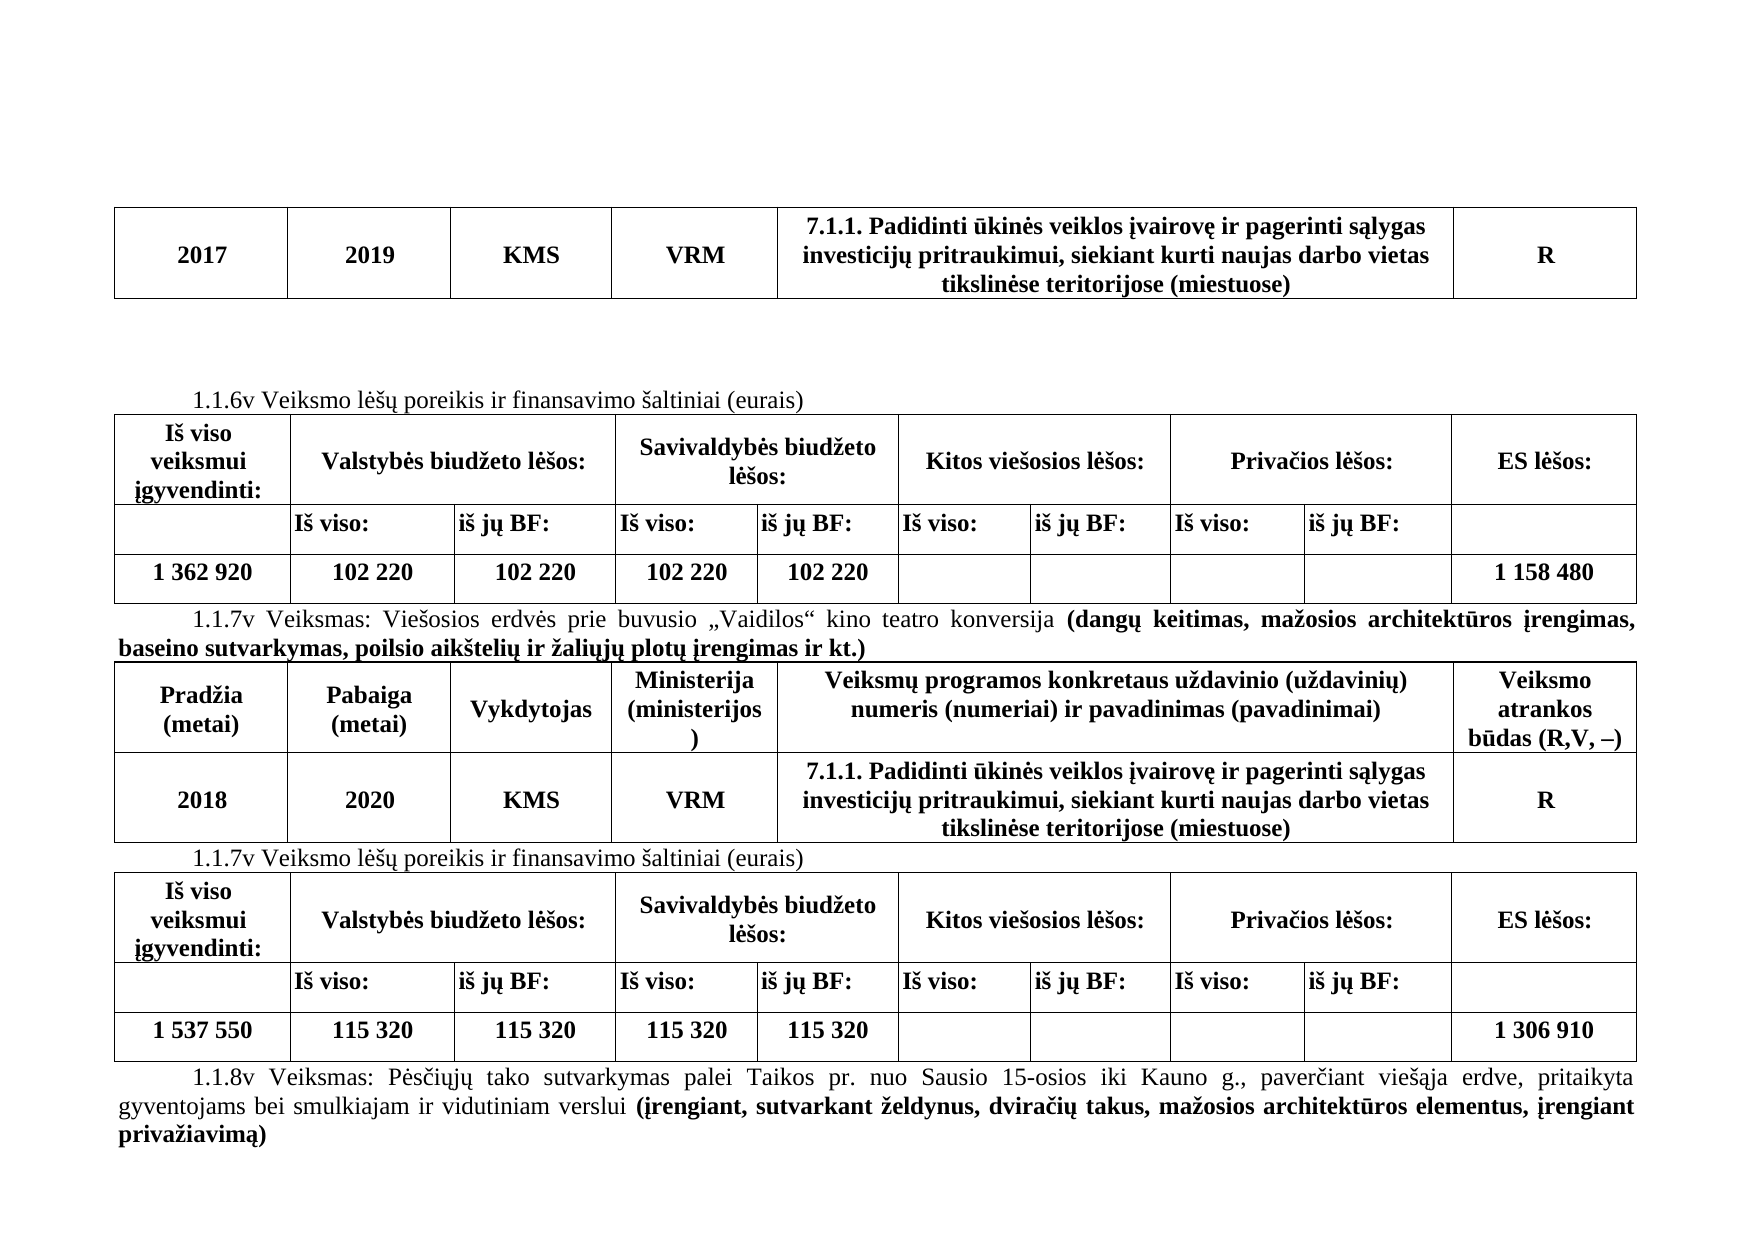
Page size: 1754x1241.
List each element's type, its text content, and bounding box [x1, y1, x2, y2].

table_header Iš viso veiksmui įgyvendinti: [115, 415, 290, 504]
table_header Privačios lėšos: [1171, 415, 1451, 504]
table_cell 1 158 480 [1452, 555, 1636, 603]
table_cell [899, 1013, 1030, 1061]
table_cell Iš viso: [616, 963, 757, 1012]
table_header Pradžia (metai) [115, 663, 287, 752]
table_cell [899, 555, 1030, 603]
table_header Kitos viešosios lėšos: [899, 873, 1170, 962]
text 1.1.7v Veiksmas: Viešosios erdvės prie buvusio „Vaidilos“ kino teatro konversija (dangų keitimas, mažosios architektūros įrengimas, baseino sutvarkymas, poilsio aikštelių ir žaliųjų plotų įrengimas ir kt.) [118, 604, 1636, 661]
table_cell iš jų BF: [1305, 963, 1451, 1012]
table_cell 102 220 [758, 555, 898, 603]
table_cell Iš viso: [1171, 963, 1304, 1012]
table_header Vykdytojas [451, 663, 611, 752]
table_cell 1 537 550 [115, 1013, 290, 1061]
table_cell [1452, 505, 1636, 553]
table_cell R [1454, 753, 1636, 842]
table_cell [115, 505, 290, 553]
table_cell 102 220 [291, 555, 454, 603]
table_cell [1031, 555, 1170, 603]
table_cell [1171, 1013, 1304, 1061]
table_cell 115 320 [758, 1013, 898, 1061]
table_cell iš jų BF: [455, 505, 615, 553]
table_cell iš jų BF: [455, 963, 615, 1012]
table_header Valstybės biudžeto lėšos: [291, 415, 615, 504]
table_cell Iš viso: [616, 505, 757, 553]
table_cell iš jų BF: [1305, 505, 1451, 553]
table_cell [115, 963, 290, 1012]
table_header Pabaiga (metai) [288, 663, 450, 752]
text 1.1.7v Veiksmo lėšų poreikis ir finansavimo šaltiniai (eurais) [118, 843, 1636, 872]
table_cell Iš viso: [291, 963, 454, 1012]
table_header ES lėšos: [1452, 873, 1636, 962]
table_cell [1305, 1013, 1451, 1061]
table_cell 102 220 [455, 555, 615, 603]
table_header Kitos viešosios lėšos: [899, 415, 1170, 504]
table_cell [1031, 1013, 1170, 1061]
table_cell 115 320 [291, 1013, 454, 1061]
table_cell [1452, 963, 1636, 1012]
table_cell Iš viso: [291, 505, 454, 553]
table_cell KMS [451, 208, 611, 298]
table_cell Iš viso: [899, 963, 1030, 1012]
text 1.1.8v Veiksmas: Pėsčiųjų tako sutvarkymas palei Taikos pr. nuo Sausio 15-osios iki Kauno g., paverčiant viešąja erdve, pritaikyta gyventojams bei smulkiajam ir vidutiniam verslui (įrengiant, sutvarkant želdynus, dviračių takus, mažosios architektūros elementus, įrengiant privažiavimą) [118, 1062, 1636, 1148]
table_cell [1305, 555, 1451, 603]
table_cell 2017 [115, 208, 287, 298]
table_header Valstybės biudžeto lėšos: [291, 873, 615, 962]
table_cell 1 362 920 [115, 555, 290, 603]
table_header Savivaldybės biudžeto lėšos: [616, 415, 898, 504]
table_cell 2019 [288, 208, 450, 298]
table_cell 115 320 [616, 1013, 757, 1061]
table_cell 102 220 [616, 555, 757, 603]
table_cell Iš viso: [1171, 505, 1304, 553]
table_header ES lėšos: [1452, 415, 1636, 504]
table_cell [1171, 555, 1304, 603]
table_header Veiksmo atrankos būdas (R,V, –) [1454, 663, 1636, 752]
table_cell VRM [612, 208, 777, 298]
table_header Privačios lėšos: [1171, 873, 1451, 962]
table_cell 115 320 [455, 1013, 615, 1061]
table_header Veiksmų programos konkretaus uždavinio (uždavinių) numeris (numeriai) ir pavadinimas (pavadinimai) [778, 663, 1453, 752]
table_header Ministerija (ministerijos) [612, 663, 777, 752]
table_header Iš viso veiksmui įgyvendinti: [115, 873, 290, 962]
table_cell iš jų BF: [758, 963, 898, 1012]
table_cell iš jų BF: [1031, 505, 1170, 553]
table_cell 1 306 910 [1452, 1013, 1636, 1061]
table_cell iš jų BF: [1031, 963, 1170, 1012]
table_cell R [1454, 208, 1636, 298]
table_cell 2020 [288, 753, 450, 842]
table_cell 2018 [115, 753, 287, 842]
table_cell KMS [451, 753, 611, 842]
table_cell 7.1.1. Padidinti ūkinės veiklos įvairovę ir pagerinti sąlygas investicijų pritraukimui, siekiant kurti naujas darbo vietas tikslinėse teritorijose (miestuose) [778, 753, 1453, 842]
text 1.1.6v Veiksmo lėšų poreikis ir finansavimo šaltiniai (eurais) [118, 385, 1636, 414]
table_cell iš jų BF: [758, 505, 898, 553]
table_cell 7.1.1. Padidinti ūkinės veiklos įvairovę ir pagerinti sąlygas investicijų pritraukimui, siekiant kurti naujas darbo vietas tikslinėse teritorijose (miestuose) [778, 208, 1453, 298]
table_header Savivaldybės biudžeto lėšos: [616, 873, 898, 962]
table_cell Iš viso: [899, 505, 1030, 553]
table_cell VRM [612, 753, 777, 842]
